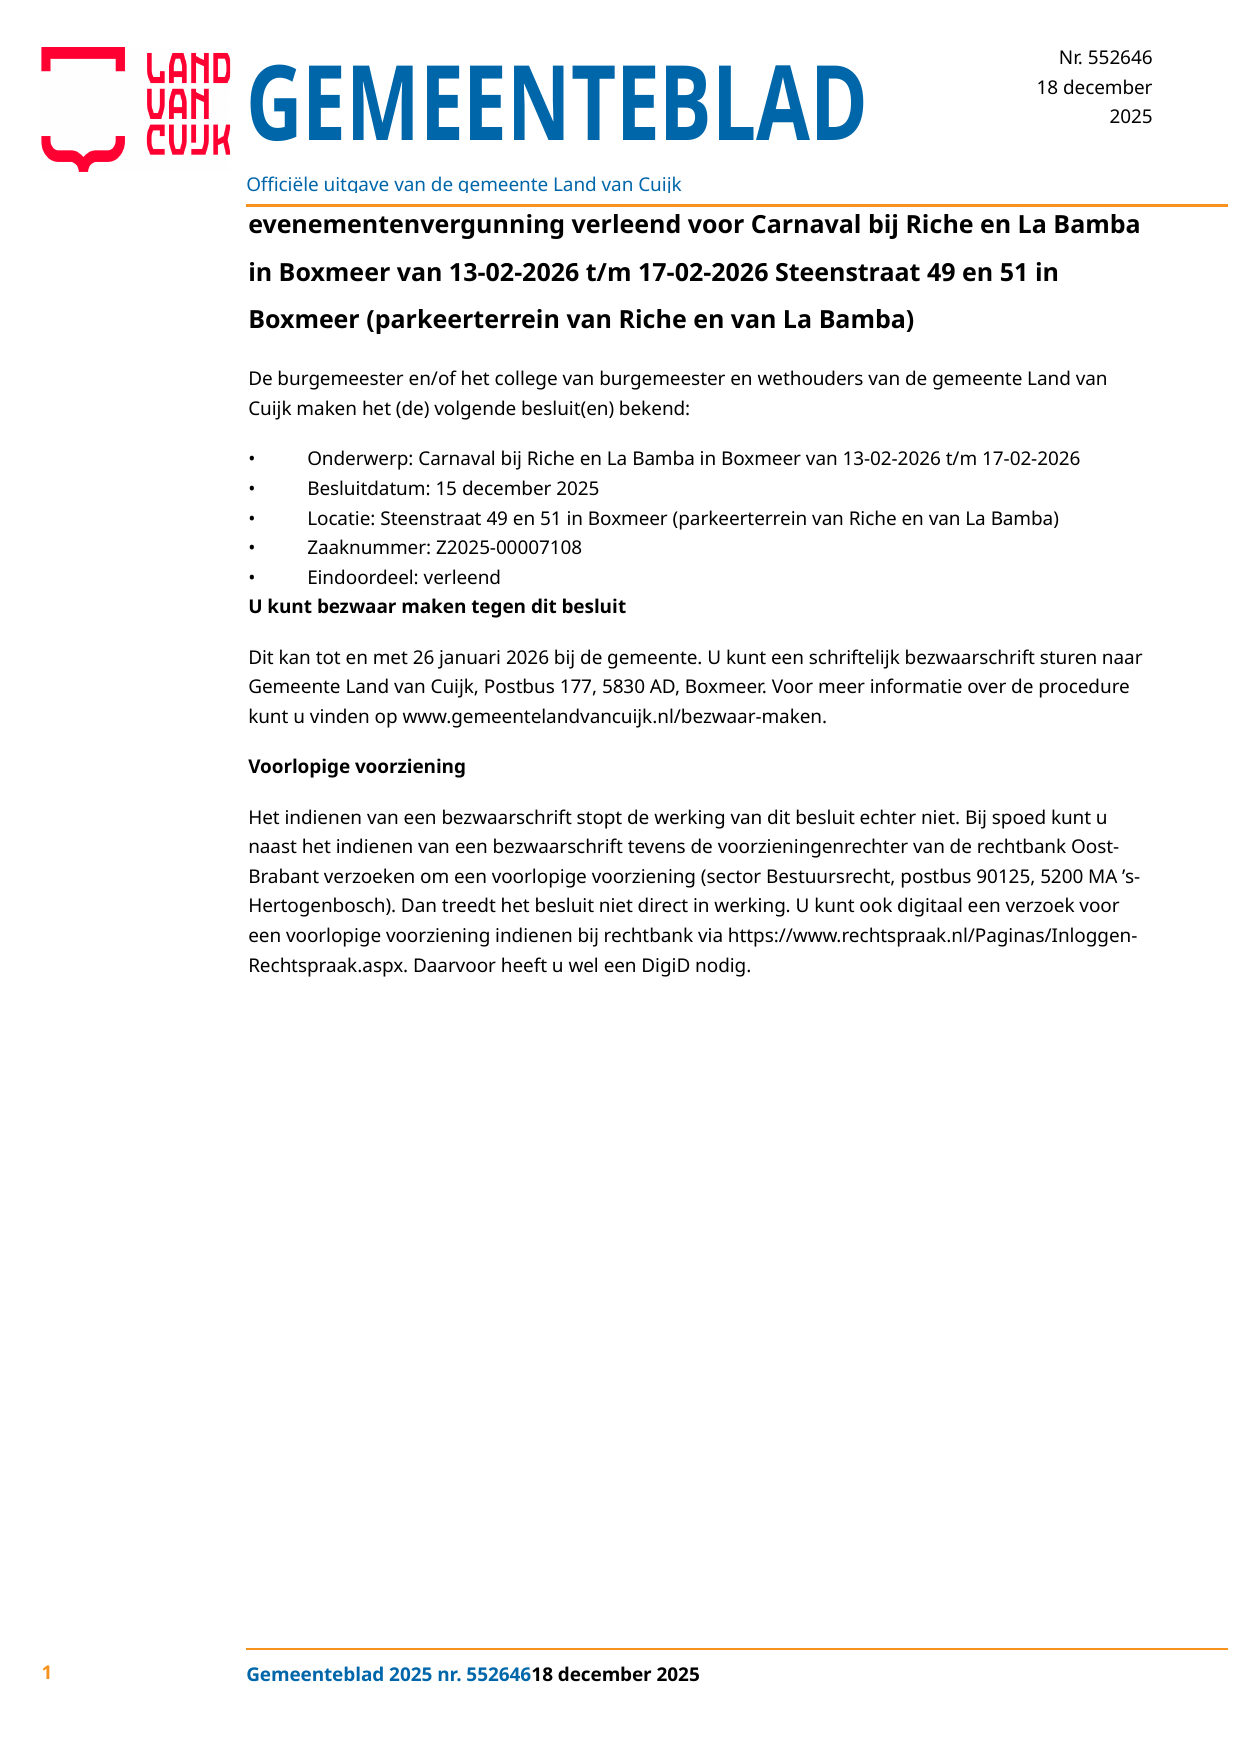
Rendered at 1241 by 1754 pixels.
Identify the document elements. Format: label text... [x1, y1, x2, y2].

text evenementenvergunning verleend voor Carnaval bij Riche en La Bamba in Boxmeer van 13-02-2026 t/m 17-02-2026 Steenstraat 49 en 51 in Boxmeer (parkeerterrein van Riche en van La Bamba) [248, 207, 1152, 336]
text U kunt bezwaar maken tegen dit besluit [248, 593, 1152, 619]
list Eindoordeel: verleend [248, 564, 1152, 589]
text Het indienen van een bezwaarschrift stopt de werking van dit besluit echter niet. Bij spoed kunt u naast het indienen van een bezwaarschrift tevens de voorzieningenrechter van de rechtbank Oost-Brabant verzoeken om een voorlopige voorziening (sector Bestuursrecht, postbus 90125, 5200 MA ’s-Hertogenbosch). Dan treedt het besluit niet direct in werking. U kunt ook digitaal een verzoek voor een voorlopige voorziening indienen bij rechtbank via https://www.rechtspraak.nl/Paginas/Inloggen-Rechtspraak.aspx. Daarvoor heeft u wel een DigiD nodig. [248, 804, 1152, 977]
text De burgemeester en/of het college van burgemeester en wethouders van de gemeente Land van Cuijk maken het (de) volgende besluit(en) bekend: [248, 366, 1152, 421]
picture [41, 47, 231, 172]
text Dit kan tot en met 26 januari 2026 bij de gemeente. U kunt een schriftelijk bezwaarschrift sturen naar Gemeente Land van Cuijk, Postbus 177, 5830 AD, Boxmeer. Voor meer informatie over de procedure kunt u vinden op www.gemeentelandvancuijk.nl/bezwaar-maken. [248, 644, 1152, 729]
list Zaaknummer: Z2025-00007108 [248, 534, 1152, 560]
text Voorlopige voorziening [248, 753, 1152, 779]
list Besluitdatum: 15 december 2025 [248, 475, 1152, 501]
list Onderwerp: Carnaval bij Riche en La Bamba in Boxmeer van 13-02-2026 t/m 17-02-2026 [248, 446, 1152, 471]
list Locatie: Steenstraat 49 en 51 in Boxmeer (parkeerterrein van Riche en van La Bamba) [248, 505, 1152, 530]
